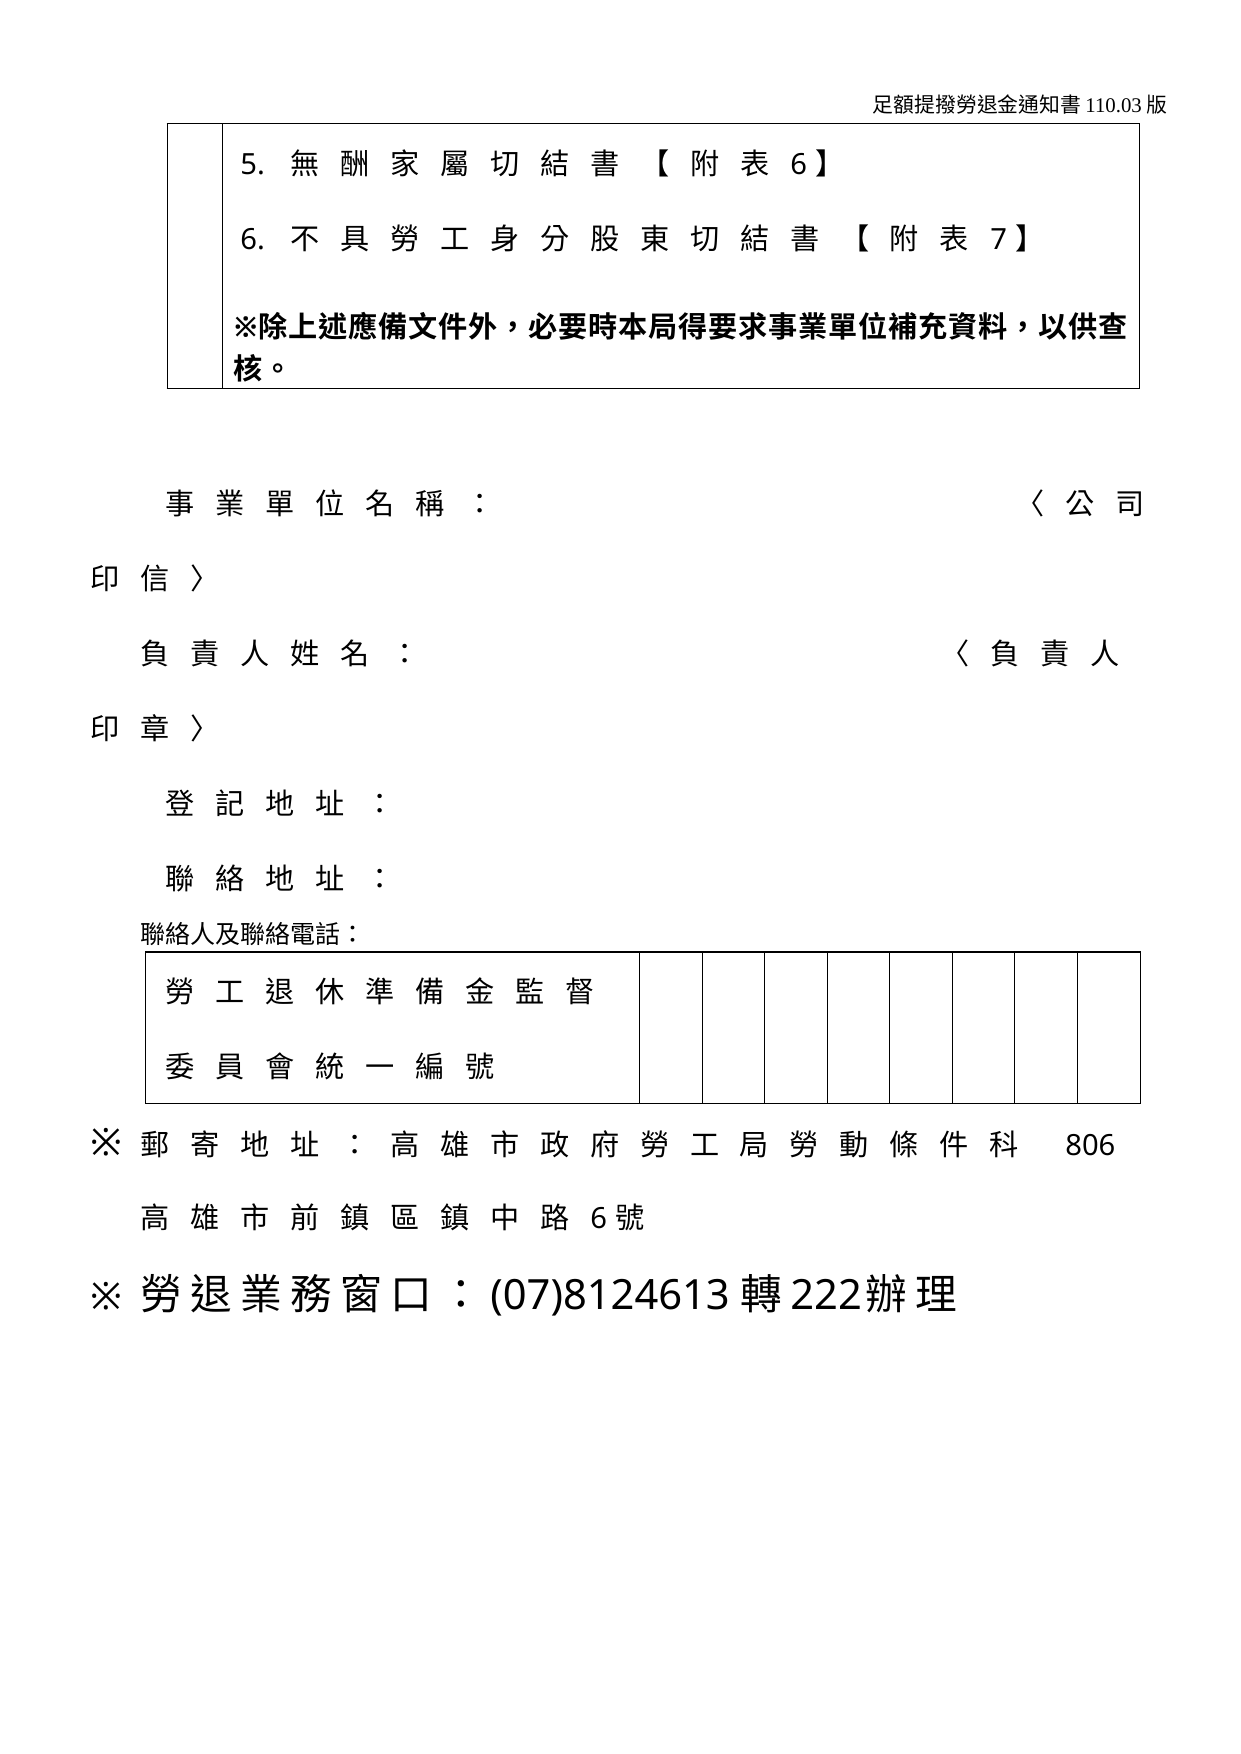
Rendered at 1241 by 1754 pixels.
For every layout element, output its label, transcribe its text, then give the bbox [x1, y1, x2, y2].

text 聯絡地址： [90, 839, 1165, 914]
table_header [1078, 953, 1140, 1102]
table_header [168, 124, 222, 388]
table_header [953, 953, 1014, 1102]
table_header [890, 953, 952, 1102]
text 負責人姓名： 〈負責人印章〉 [90, 614, 1165, 764]
table_header [828, 953, 889, 1102]
text 聯絡人及聯絡電話： [90, 914, 1165, 951]
table_header [765, 953, 827, 1102]
text 登記地址： [90, 764, 1165, 839]
text 事業單位名稱： 〈公司 印信〉 [90, 464, 1165, 614]
table_header [703, 953, 764, 1102]
table_header [1015, 953, 1077, 1102]
table_header 事業單位依法足額提撥勞工退休準備金估算表【附表1】及個別勞工之足額提撥義務年度7-12月薪資清冊 結清勞工舊制年資清冊【附表2】 年資結清協議書【附表3】及收據【附表4】 【項目4、5雇主與轉換新制之勞工依法先行約定結清舊制年資者應檢附】 非依公司法委任切結書【附表5】 無酬家屬切結書【附表6】 不具勞工身分股東切結書【附表7】 ※除上述應備文件外，必要時本局得要求事業單位補充資料，以供查核。 [223, 124, 1139, 388]
table_header [640, 953, 702, 1102]
table_header 勞工退休準備金監督委員會統一編號 [146, 953, 639, 1102]
list 勞退業務窗口：(07)8124613轉222辦理 [90, 1253, 1165, 1328]
list 郵寄地址：高雄市政府勞工局勞動條件科 806高雄市前鎮區鎮中路6號 [90, 1103, 1165, 1253]
